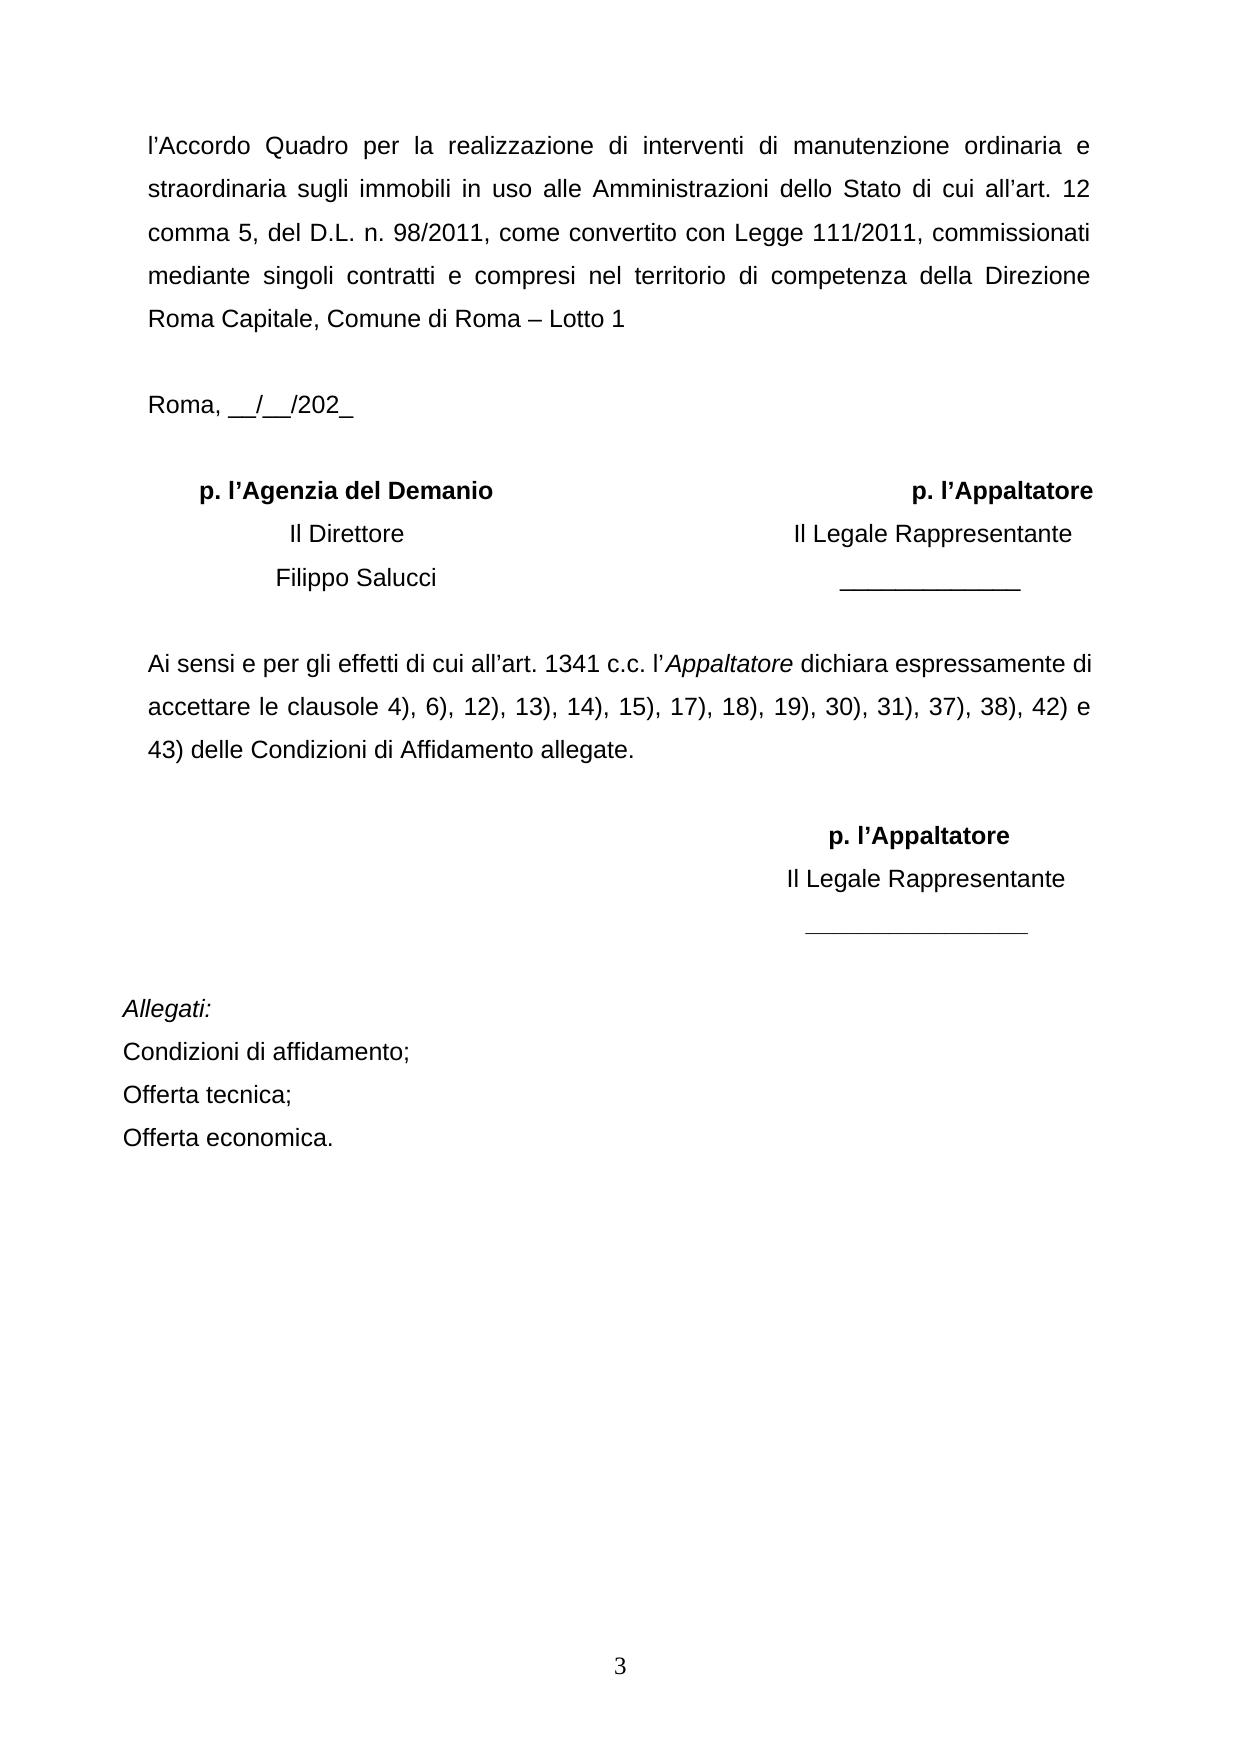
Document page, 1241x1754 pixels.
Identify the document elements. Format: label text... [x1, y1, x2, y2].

text Allegati: [123, 994, 1136, 1023]
text Filippo Salucci _____________ [123, 563, 1136, 591]
text Il Legale Rappresentante [123, 864, 1136, 893]
text p. l’Agenzia del Demanio p. l’Appaltatore [123, 476, 1136, 505]
text Ai sensi e per gli effetti di cui all’art. 1341 c.c. l’Appaltatore dichiara espressamente di accettare le clausole 4), 6), 12), 13), 14), 15), 17), 18), 19), 30), 31), 37), 38), 42) e 43) delle Condizioni di Affidamento allegate. [148, 649, 1092, 764]
text p. l’Appaltatore [123, 821, 1136, 850]
text Roma, __/__/202_ [148, 390, 1092, 419]
text Condizioni di affidamento; [123, 1037, 1136, 1066]
text ________________ [123, 908, 1136, 936]
text Il Direttore Il Legale Rappresentante [123, 519, 1136, 548]
text Offerta tecnica; [123, 1080, 1136, 1109]
text l’Accordo Quadro per la realizzazione di interventi di manutenzione ordinaria e straordinaria sugli immobili in uso alle Amministrazioni dello Stato di cui all’art. 12 comma 5, del D.L. n. 98/2011, come convertito con Legge 111/2011, commissionati mediante singoli contratti e compresi nel territorio di competenza della Direzione Roma Capitale, Comune di Roma – Lotto 1 [148, 131, 1092, 333]
text Offerta economica. [123, 1123, 1136, 1152]
